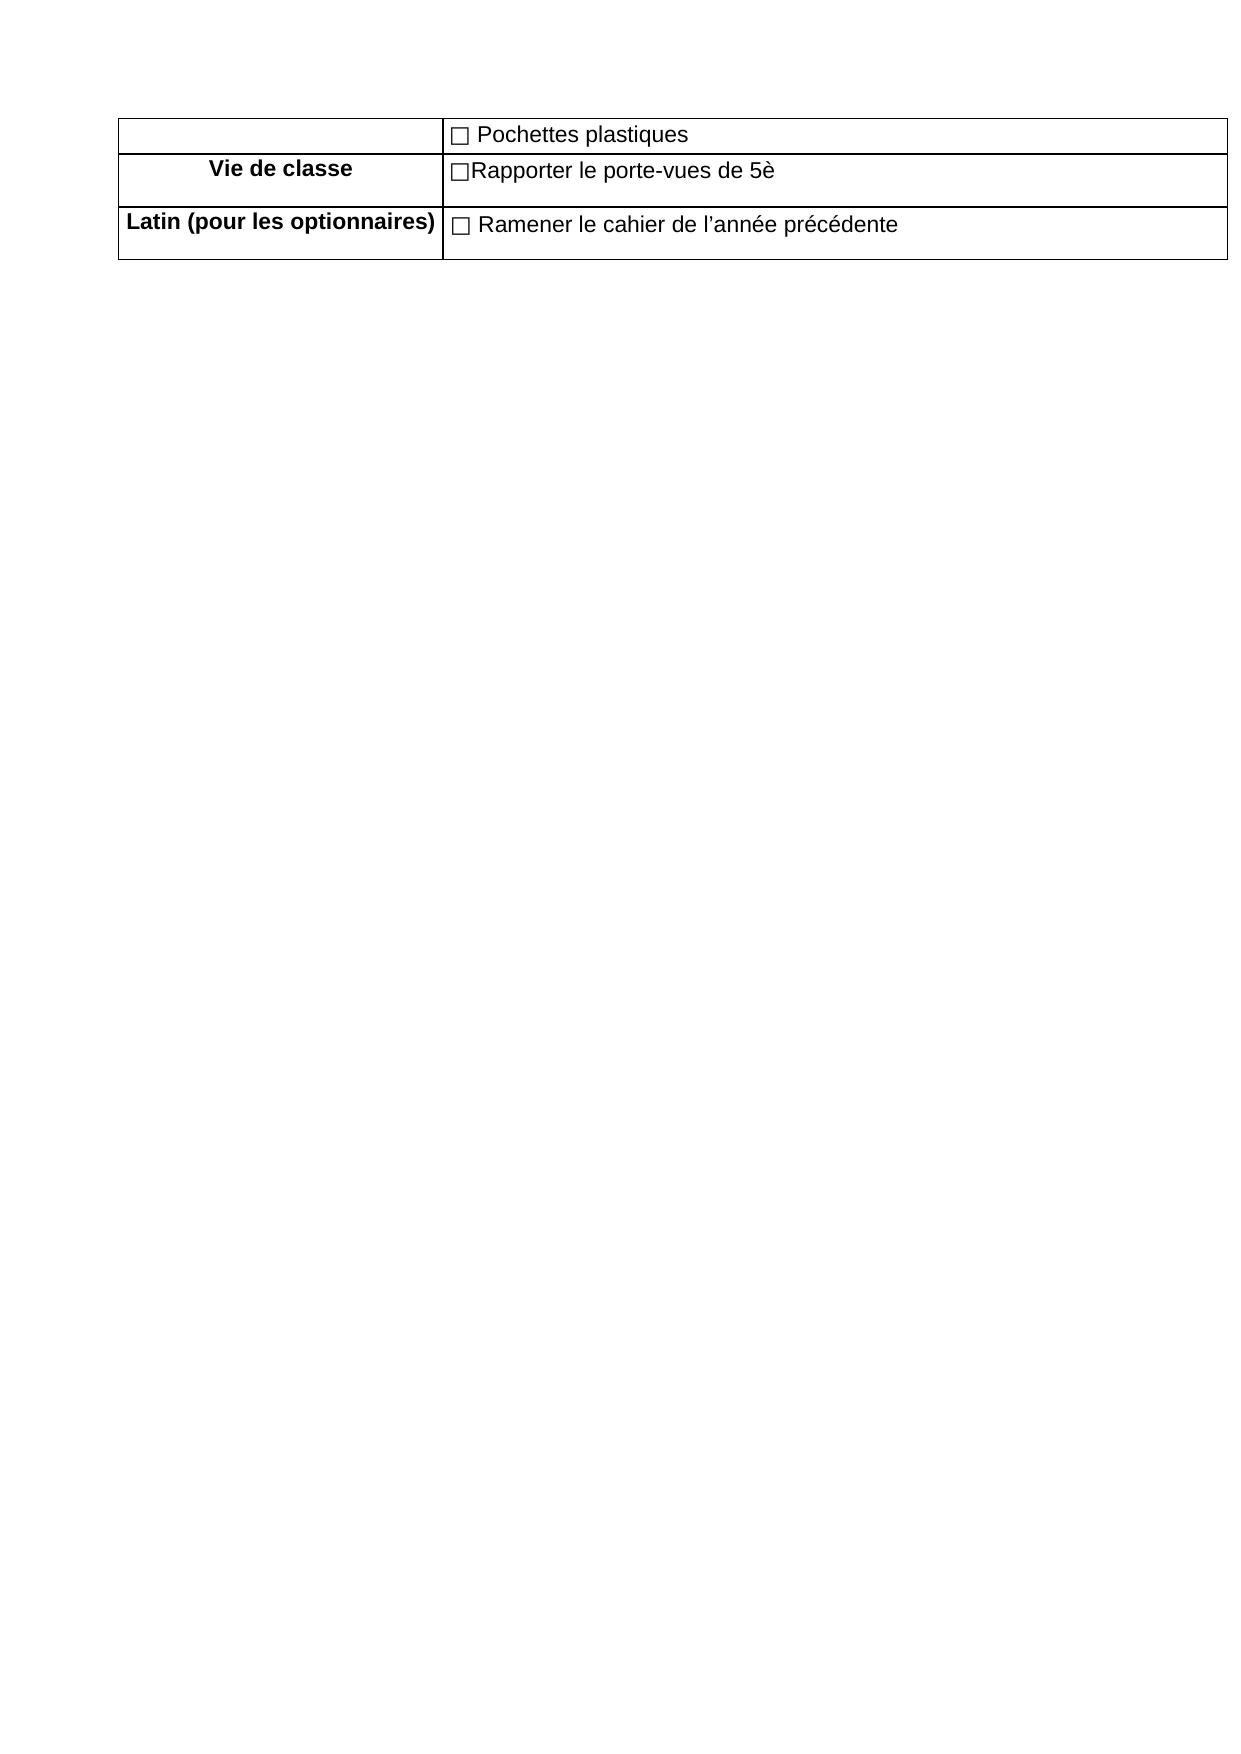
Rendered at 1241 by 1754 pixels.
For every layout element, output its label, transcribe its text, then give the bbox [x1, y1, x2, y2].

table_cell Latin (pour les optionnaires) [119, 208, 442, 259]
table_cell □ Pochettes plastiques [444, 119, 1227, 153]
table_cell [119, 119, 442, 153]
table_cell Vie de classe [119, 155, 442, 206]
table_cell □Rapporter le porte-vues de 5è [444, 155, 1227, 206]
table_cell □ Ramener le cahier de l’année précédente [444, 208, 1227, 259]
